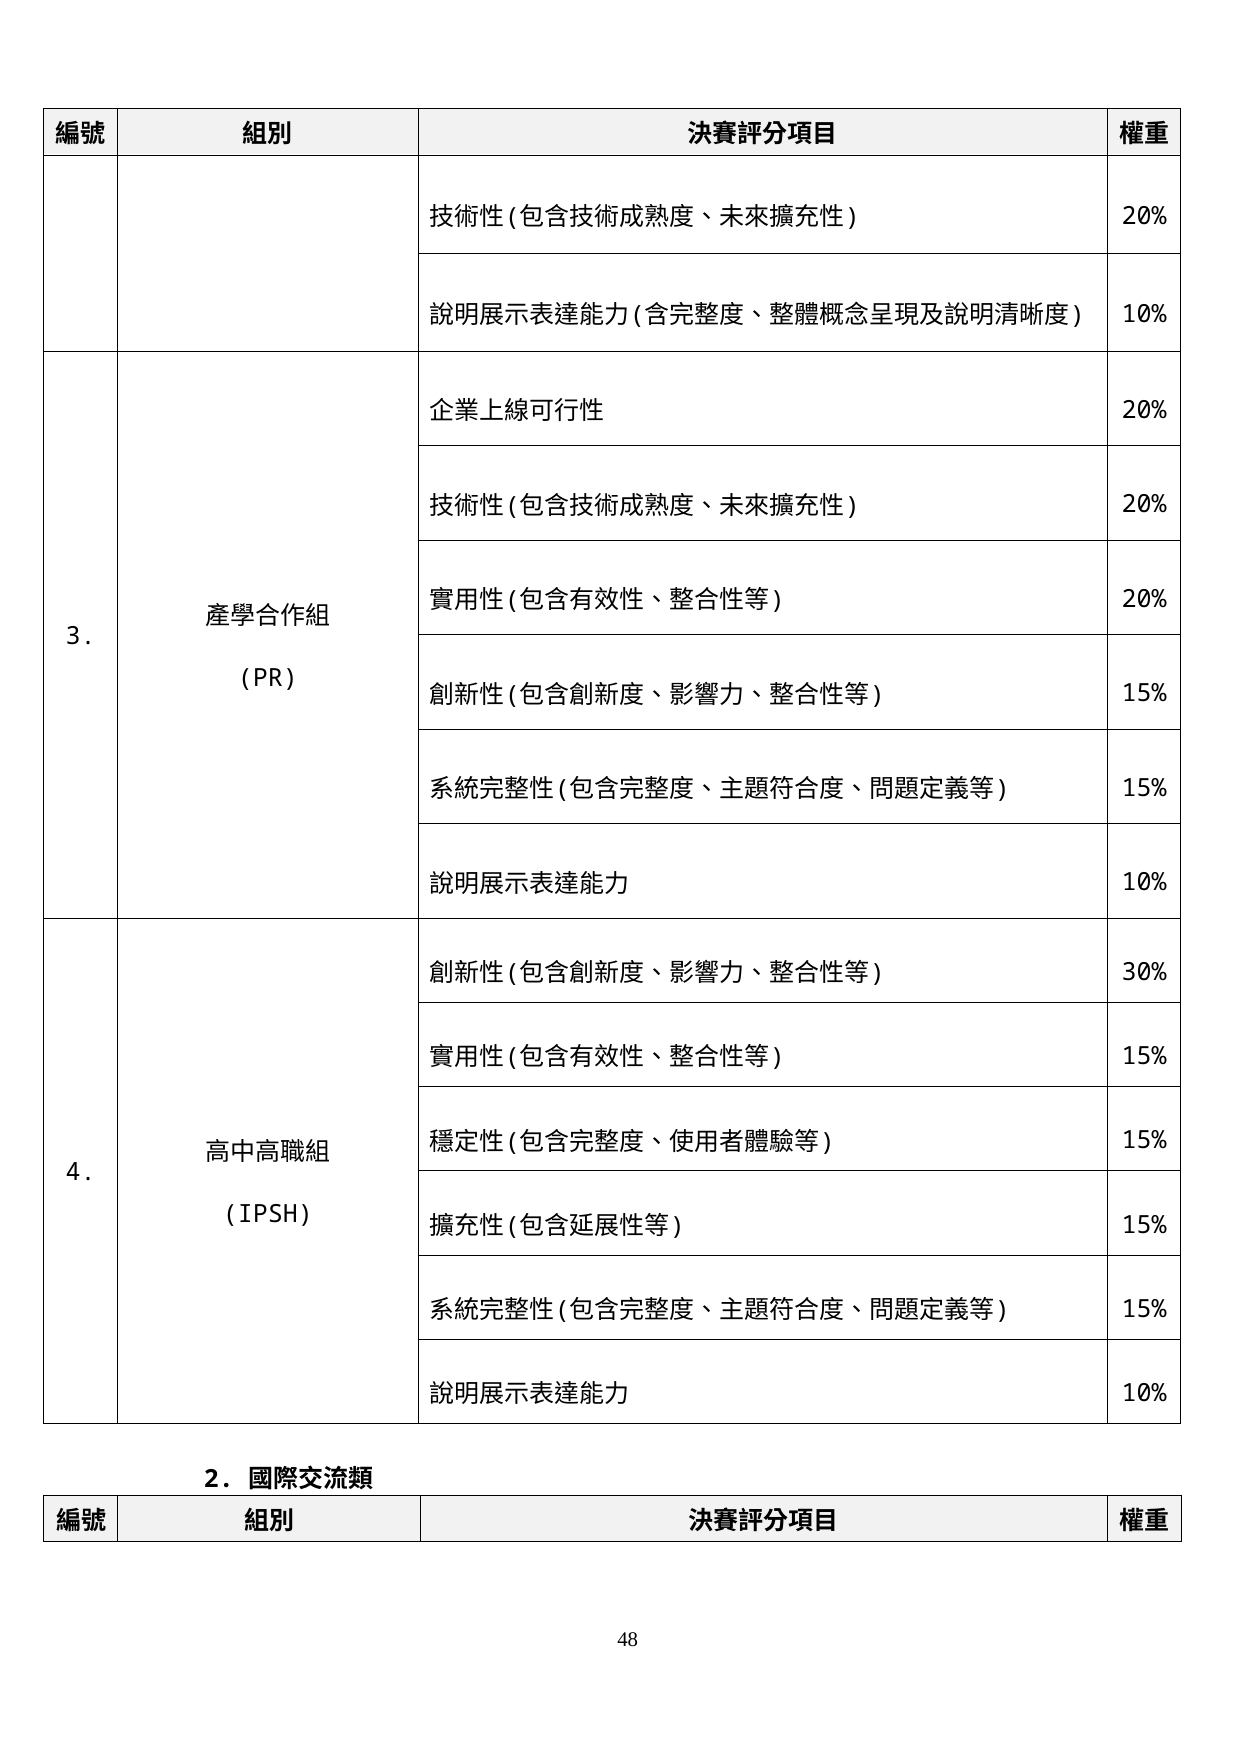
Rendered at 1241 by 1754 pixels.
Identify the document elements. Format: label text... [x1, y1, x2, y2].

table_cell 15% [1108, 635, 1180, 728]
list 國際交流類 [204, 1458, 1181, 1494]
table_header 組別 [118, 109, 418, 154]
table_cell 高中高職組 (IPSH) [118, 919, 418, 1423]
table_header 決賽評分項目 [421, 1496, 1107, 1541]
table_cell 實用性(包含有效性、整合性等) [419, 541, 1107, 634]
table_cell 擴充性(包含延展性等) [419, 1171, 1107, 1254]
table_cell 說明展示表達能力 [419, 1340, 1107, 1423]
table_cell 20% [1108, 541, 1180, 634]
table_header 決賽評分項目 [419, 109, 1107, 154]
table_cell 10% [1108, 254, 1180, 351]
table_header 權重 [1108, 109, 1180, 154]
table_cell 15% [1108, 1003, 1180, 1086]
table_cell 30% [1108, 919, 1180, 1002]
table_cell 創新性(包含創新度、影響力、整合性等) [419, 635, 1107, 728]
table_cell 20% [1108, 352, 1180, 445]
table_cell [118, 156, 418, 351]
table_header 權重 [1108, 1496, 1181, 1541]
table_cell 說明展示表達能力(含完整度、整體概念呈現及說明清晰度) [419, 254, 1107, 351]
table_cell [44, 156, 117, 351]
table_cell 10% [1108, 824, 1180, 917]
table_cell [44, 919, 117, 1423]
table_cell 10% [1108, 1340, 1180, 1423]
table_cell 實用性(包含有效性、整合性等) [419, 1003, 1107, 1086]
table_cell 15% [1108, 1087, 1180, 1170]
table_header 編號 [44, 109, 117, 154]
table_cell 15% [1108, 1171, 1180, 1254]
table_cell 企業上線可行性 [419, 352, 1107, 445]
table_cell 15% [1108, 730, 1180, 823]
table_cell 系統完整性(包含完整度、主題符合度、問題定義等) [419, 1256, 1107, 1339]
table_header 編號 [44, 1496, 117, 1541]
table_cell 技術性(包含技術成熟度、未來擴充性) [419, 446, 1107, 539]
table_cell 穩定性(包含完整度、使用者體驗等) [419, 1087, 1107, 1170]
table_cell 創新性(包含創新度、影響力、整合性等) [419, 919, 1107, 1002]
table_header 組別 [118, 1496, 420, 1541]
table_cell 系統完整性(包含完整度、主題符合度、問題定義等) [419, 730, 1107, 823]
table_cell 產學合作組 (PR) [118, 352, 418, 917]
table_cell 說明展示表達能力 [419, 824, 1107, 917]
table_cell 20% [1108, 446, 1180, 539]
table_cell 20% [1108, 156, 1180, 253]
table_cell 15% [1108, 1256, 1180, 1339]
table_cell [44, 352, 117, 917]
table_cell 技術性(包含技術成熟度、未來擴充性) [419, 156, 1107, 253]
